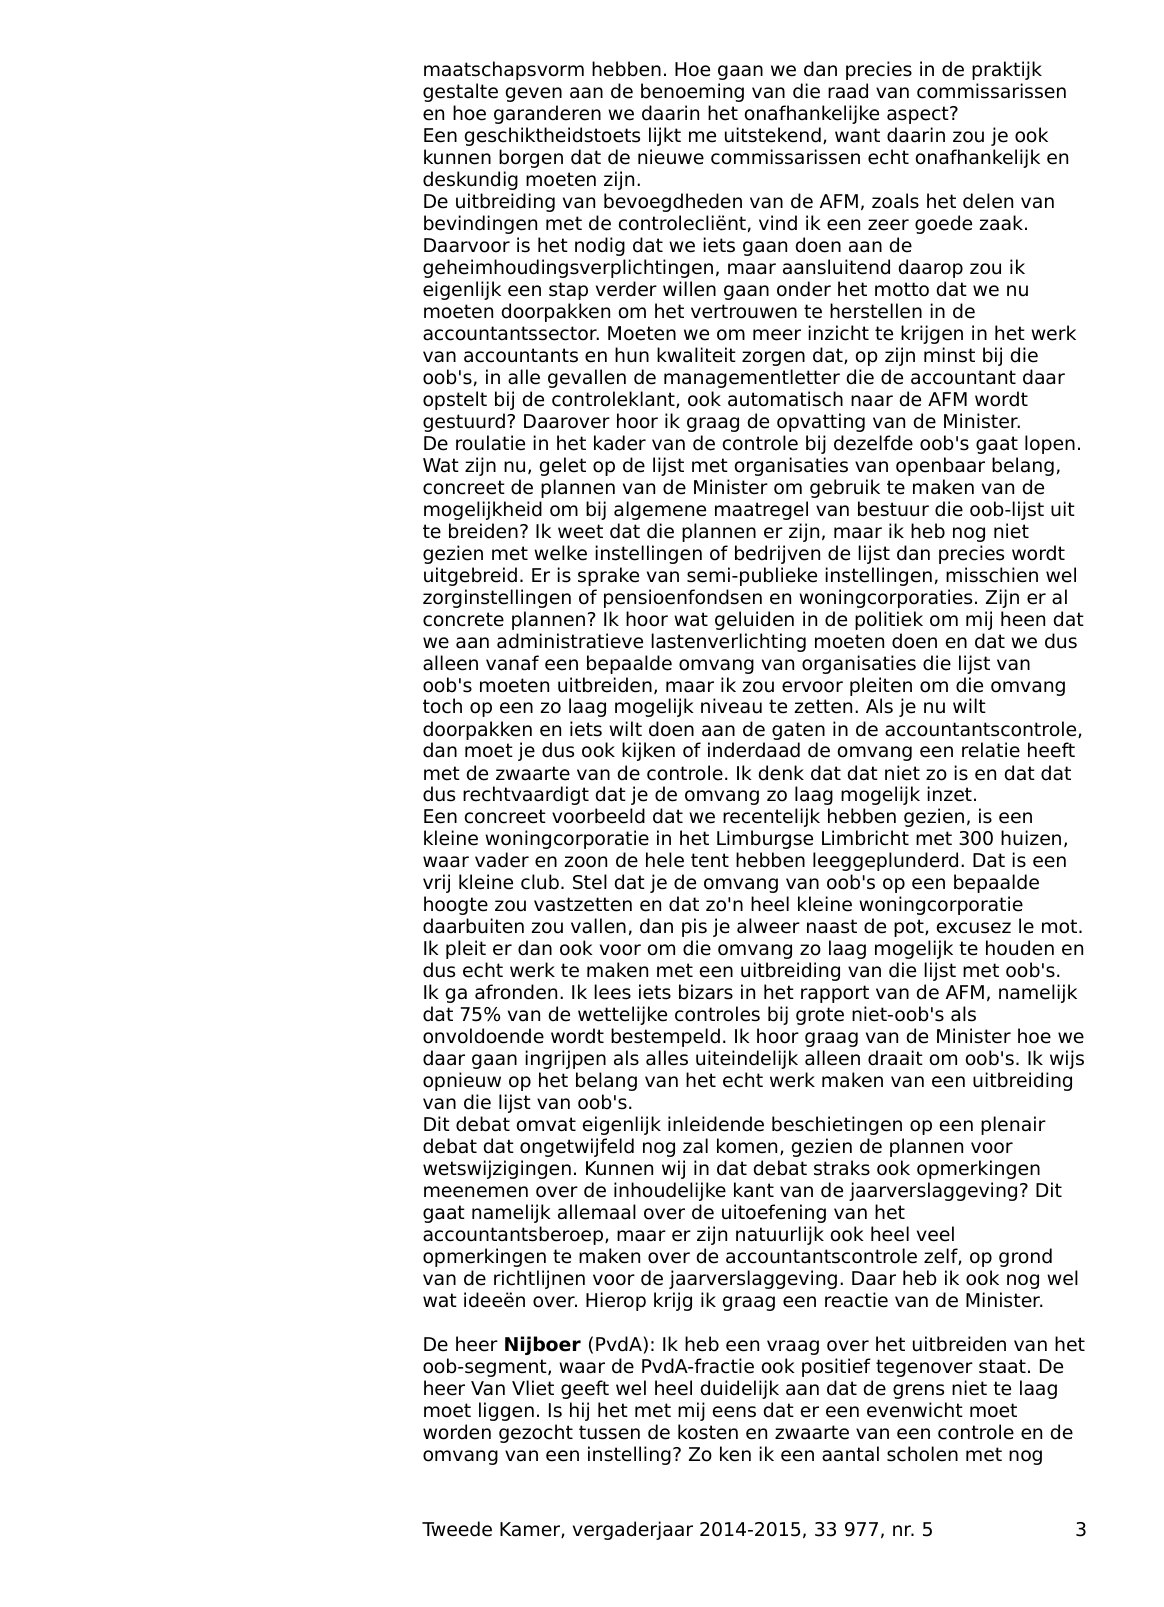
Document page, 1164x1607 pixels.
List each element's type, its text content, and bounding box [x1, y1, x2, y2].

text De uitbreiding van bevoegdheden van de AFM, zoals het delen van bevindingen met de controlecliënt, vind ik een zeer goede zaak. Daarvoor is het nodig dat we iets gaan doen aan de geheimhoudingsverplichtingen, maar aansluitend daarop zou ik eigenlijk een stap verder willen gaan onder het motto dat we nu moeten doorpakken om het vertrouwen te herstellen in de accountantssector. Moeten we om meer inzicht te krijgen in het werk van accountants en hun kwaliteit zorgen dat, op zijn minst bij die oob's, in alle gevallen de managementletter die de accountant daar opstelt bij de controleklant, ook automatisch naar de AFM wordt gestuurd? Daarover hoor ik graag de opvatting van de Minister. [422, 191, 1087, 433]
text De roulatie in het kader van de controle bij dezelfde oob's gaat lopen. Wat zijn nu, gelet op de lijst met organisaties van openbaar belang, concreet de plannen van de Minister om gebruik te maken van de mogelijkheid om bij algemene maatregel van bestuur die oob-lijst uit te breiden? Ik weet dat die plannen er zijn, maar ik heb nog niet gezien met welke instellingen of bedrijven de lijst dan precies wordt uitgebreid. Er is sprake van semi-publieke instellingen, misschien wel zorginstellingen of pensioenfondsen en woningcorporaties. Zijn er al concrete plannen? Ik hoor wat geluiden in de politiek om mij heen dat we aan administratieve lastenverlichting moeten doen en dat we dus alleen vanaf een bepaalde omvang van organisaties die lijst van oob's moeten uitbreiden, maar ik zou ervoor pleiten om die omvang toch op een zo laag mogelijk niveau te zetten. Als je nu wilt doorpakken en iets wilt doen aan de gaten in de accountantscontrole, dan moet je dus ook kijken of inderdaad de omvang een relatie heeft met de zwaarte van de controle. Ik denk dat dat niet zo is en dat dat dus rechtvaardigt dat je de omvang zo laag mogelijk inzet. [422, 433, 1087, 806]
text Dit debat omvat eigenlijk inleidende beschietingen op een plenair debat dat ongetwijfeld nog zal komen, gezien de plannen voor wetswijzigingen. Kunnen wij in dat debat straks ook opmerkingen meenemen over de inhoudelijke kant van de jaarverslaggeving? Dit gaat namelijk allemaal over de uitoefening van het accountantsberoep, maar er zijn natuurlijk ook heel veel opmerkingen te maken over de accountantscontrole zelf, op grond van de richtlijnen voor de jaarverslaggeving. Daar heb ik ook nog wel wat ideeën over. Hierop krijg ik graag een reactie van de Minister. [422, 1114, 1087, 1312]
text maatschapsvorm hebben. Hoe gaan we dan precies in de praktijk gestalte geven aan de benoeming van die raad van commissarissen en hoe garanderen we daarin het onafhankelijke aspect? [422, 59, 1087, 125]
text Een concreet voorbeeld dat we recentelijk hebben gezien, is een kleine woningcorporatie in het Limburgse Limbricht met 300 huizen, waar vader en zoon de hele tent hebben leeggeplunderd. Dat is een vrij kleine club. Stel dat je de omvang van oob's op een bepaalde hoogte zou vastzetten en dat zo'n heel kleine woningcorporatie daarbuiten zou vallen, dan pis je alweer naast de pot, excusez le mot. Ik pleit er dan ook voor om die omvang zo laag mogelijk te houden en dus echt werk te maken met een uitbreiding van die lijst met oob's. [422, 806, 1087, 982]
text De heer Nijboer (PvdA): Ik heb een vraag over het uitbreiden van het oob-segment, waar de PvdA-fractie ook positief tegenover staat. De heer Van Vliet geeft wel heel duidelijk aan dat de grens niet te laag moet liggen. Is hij het met mij eens dat er een evenwicht moet worden gezocht tussen de kosten en zwaarte van een controle en de omvang van een instelling? Zo ken ik een aantal scholen met nog [422, 1334, 1087, 1466]
text Een geschiktheidstoets lijkt me uitstekend, want daarin zou je ook kunnen borgen dat de nieuwe commissarissen echt onafhankelijk en deskundig moeten zijn. [422, 125, 1087, 191]
text Ik ga afronden. Ik lees iets bizars in het rapport van de AFM, namelijk dat 75% van de wettelijke controles bij grote niet-oob's als onvoldoende wordt bestempeld. Ik hoor graag van de Minister hoe we daar gaan ingrijpen als alles uiteindelijk alleen draait om oob's. Ik wijs opnieuw op het belang van het echt werk maken van een uitbreiding van die lijst van oob's. [422, 982, 1087, 1114]
